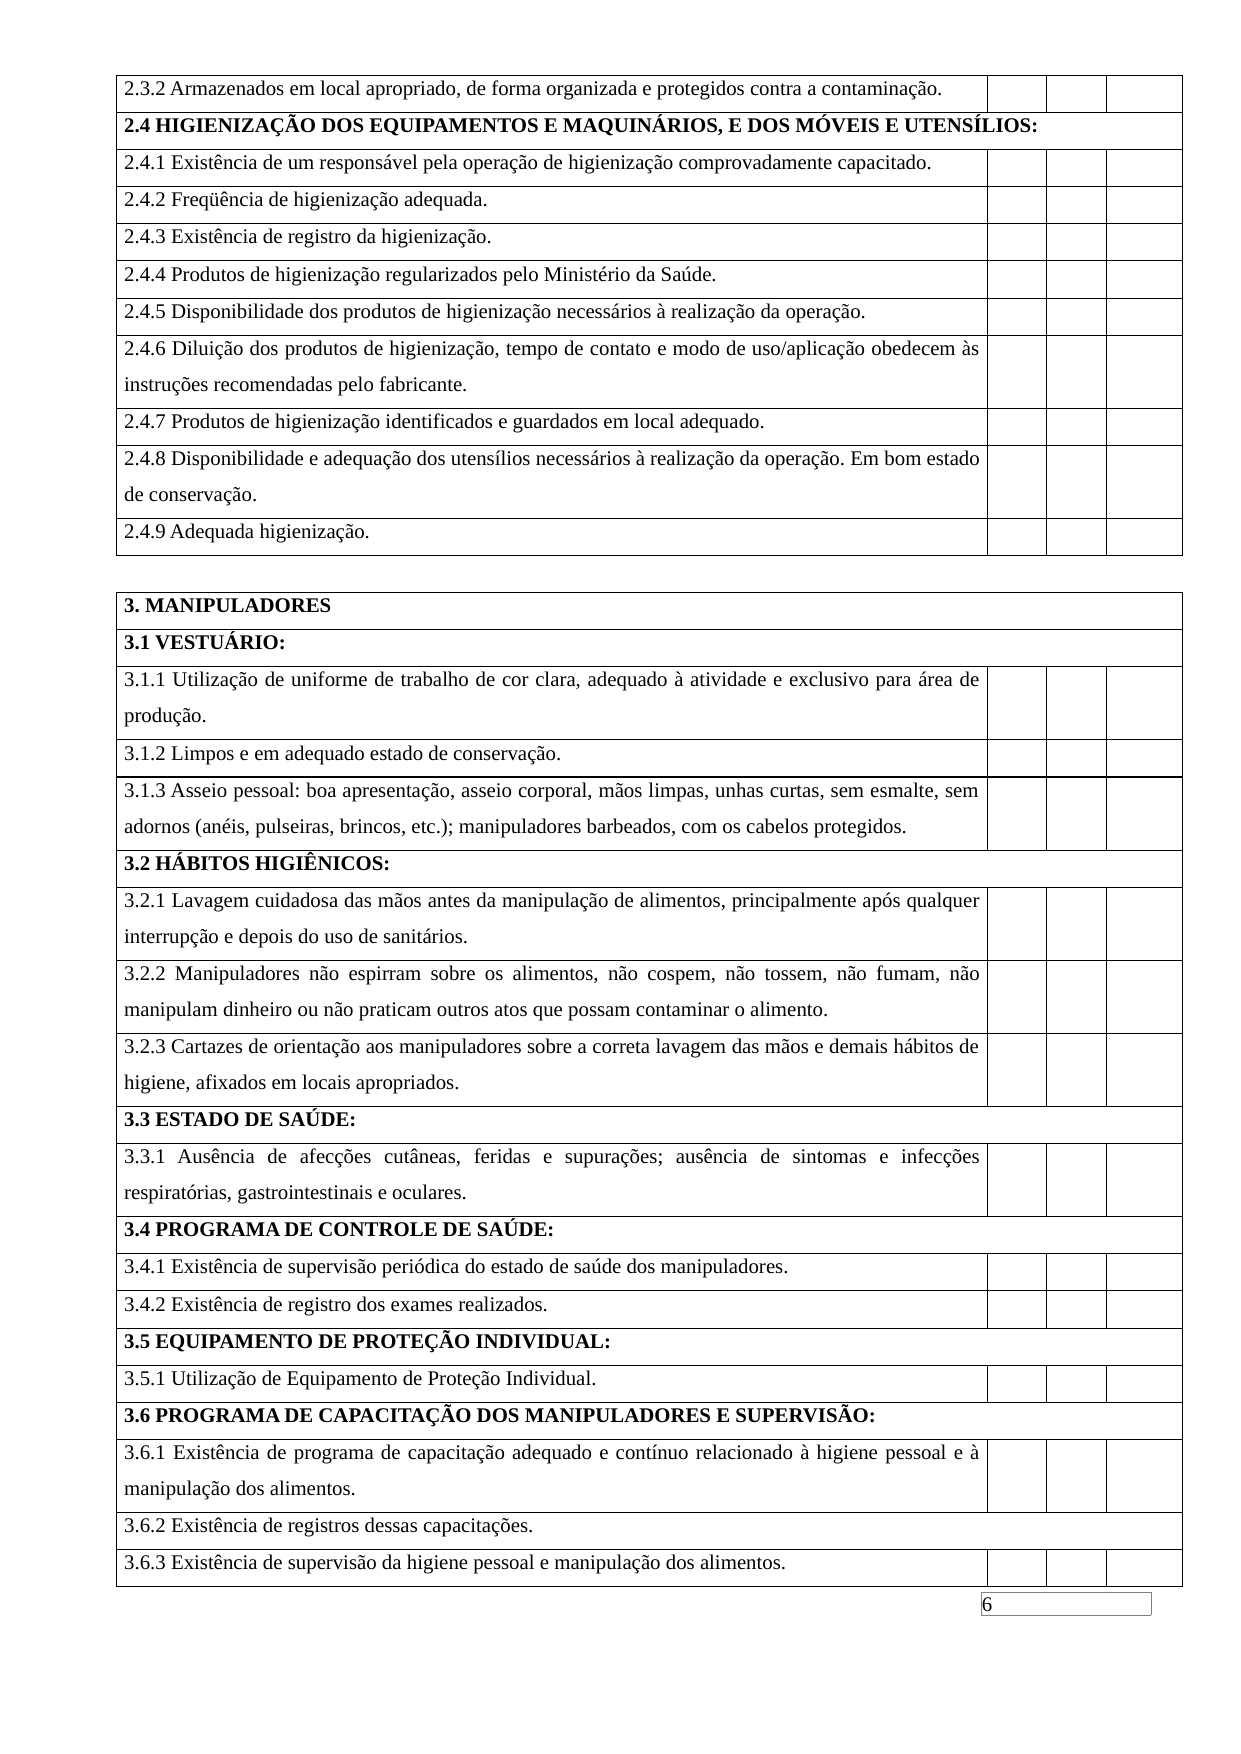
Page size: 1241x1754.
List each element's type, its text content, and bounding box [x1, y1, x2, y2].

table_cell [1107, 667, 1182, 739]
table_cell [988, 150, 1046, 186]
table_cell [1107, 1366, 1182, 1402]
table_cell [1107, 1550, 1182, 1586]
table_cell [1047, 1144, 1106, 1216]
table_cell [1107, 76, 1182, 112]
table_cell 3.4 PROGRAMA DE CONTROLE DE SAÚDE: [117, 1217, 1182, 1253]
table_cell [1107, 336, 1182, 408]
table_cell [1047, 740, 1106, 776]
table_cell [988, 1144, 1046, 1216]
table_cell [988, 409, 1046, 445]
table_cell 3.3 ESTADO DE SAÚDE: [117, 1107, 1182, 1143]
table_cell 3.6 PROGRAMA DE CAPACITAÇÃO DOS MANIPULADORES E SUPERVISÃO: [117, 1403, 1182, 1439]
table_cell [988, 261, 1046, 297]
table_header 3. MANIPULADORES [117, 593, 1182, 629]
table_cell 3.1.2 Limpos e em adequado estado de conservação. [117, 740, 987, 776]
table_cell [1047, 224, 1106, 260]
table_cell 3.6.2 Existência de registros dessas capacitações. [117, 1513, 1182, 1549]
table_cell [1107, 740, 1182, 776]
table_cell 2.4.5 Disponibilidade dos produtos de higienização necessários à realização da operação. [117, 299, 987, 334]
table_cell [1047, 1440, 1106, 1512]
table_cell [1047, 187, 1106, 223]
table_cell [988, 778, 1046, 849]
table_cell [1107, 299, 1182, 334]
table_cell [1107, 446, 1182, 518]
table_cell 3.2.2 Manipuladores não espirram sobre os alimentos, não cospem, não tossem, não fumam, não manipulam dinheiro ou não praticam outros atos que possam contaminar o alimento. [117, 961, 987, 1033]
table_cell 3.1.1 Utilização de uniforme de trabalho de cor clara, adequado à atividade e exclusivo para área de produção. [117, 667, 987, 739]
table_cell [1107, 1144, 1182, 1216]
table_cell [1107, 1291, 1182, 1327]
table_cell 2.4.4 Produtos de higienização regularizados pelo Ministério da Saúde. [117, 261, 987, 297]
table_cell [1047, 150, 1106, 186]
table_cell 3.6.3 Existência de supervisão da higiene pessoal e manipulação dos alimentos. [117, 1550, 987, 1586]
table_cell [988, 888, 1046, 960]
table_cell 2.4.1 Existência de um responsável pela operação de higienização comprovadamente capacitado. [117, 150, 987, 186]
table_cell [1047, 446, 1106, 518]
table_cell [988, 187, 1046, 223]
table_cell 2.4 HIGIENIZAÇÃO DOS EQUIPAMENTOS E MAQUINÁRIOS, E DOS MÓVEIS E UTENSÍLIOS: [117, 113, 1182, 149]
table_cell [1047, 1550, 1106, 1586]
table_cell [1107, 519, 1182, 555]
table_cell 3.2.1 Lavagem cuidadosa das mãos antes da manipulação de alimentos, principalmente após qualquer interrupção e depois do uso de sanitários. [117, 888, 987, 960]
table_cell [1047, 519, 1106, 555]
table_cell [1047, 667, 1106, 739]
table_cell [1047, 261, 1106, 297]
table_cell 2.4.6 Diluição dos produtos de higienização, tempo de contato e modo de uso/aplicação obedecem às instruções recomendadas pelo fabricante. [117, 336, 987, 408]
table_cell 2.4.7 Produtos de higienização identificados e guardados em local adequado. [117, 409, 987, 445]
table_cell [1107, 778, 1182, 849]
table_cell [1107, 888, 1182, 960]
table_cell 3.5 EQUIPAMENTO DE PROTEÇÃO INDIVIDUAL: [117, 1329, 1182, 1364]
table_cell [1107, 150, 1182, 186]
table_cell 3.1.3 Asseio pessoal: boa apresentação, asseio corporal, mãos limpas, unhas curtas, sem esmalte, sem adornos (anéis, pulseiras, brincos, etc.); manipuladores barbeados, com os cabelos protegidos. [117, 778, 987, 849]
table_cell [988, 740, 1046, 776]
table_cell [1047, 778, 1106, 849]
table_cell [988, 1254, 1046, 1290]
table_cell [1107, 224, 1182, 260]
table_cell 3.4.1 Existência de supervisão periódica do estado de saúde dos manipuladores. [117, 1254, 987, 1290]
table_cell [988, 519, 1046, 555]
table_cell 3.3.1 Ausência de afecções cutâneas, feridas e supurações; ausência de sintomas e infecções respiratórias, gastrointestinais e oculares. [117, 1144, 987, 1216]
table_cell 3.6.1 Existência de programa de capacitação adequado e contínuo relacionado à higiene pessoal e à manipulação dos alimentos. [117, 1440, 987, 1512]
table_cell [988, 961, 1046, 1033]
table_cell 2.3.2 Armazenados em local apropriado, de forma organizada e protegidos contra a contaminação. [117, 76, 987, 112]
table_cell 3.2 HÁBITOS HIGIÊNICOS: [117, 851, 1182, 887]
table_cell 2.4.8 Disponibilidade e adequação dos utensílios necessários à realização da operação. Em bom estado de conservação. [117, 446, 987, 518]
table_cell [988, 446, 1046, 518]
table_cell 2.4.9 Adequada higienização. [117, 519, 987, 555]
table_cell [1047, 1291, 1106, 1327]
table_cell 3.1 VESTUÁRIO: [117, 630, 1182, 666]
table_cell [1047, 888, 1106, 960]
table_cell [1107, 1254, 1182, 1290]
table_cell [1047, 961, 1106, 1033]
table_cell 2.4.2 Freqüência de higienização adequada. [117, 187, 987, 223]
table_cell [1107, 961, 1182, 1033]
table_cell 2.4.3 Existência de registro da higienização. [117, 224, 987, 260]
table_cell [1107, 187, 1182, 223]
table_cell 3.2.3 Cartazes de orientação aos manipuladores sobre a correta lavagem das mãos e demais hábitos de higiene, afixados em locais apropriados. [117, 1034, 987, 1106]
table_cell [1107, 1440, 1182, 1512]
table_cell [1107, 409, 1182, 445]
table_cell [1047, 1034, 1106, 1106]
table_cell [988, 299, 1046, 334]
table_cell [1047, 336, 1106, 408]
table_cell [1047, 1254, 1106, 1290]
table_cell 3.5.1 Utilização de Equipamento de Proteção Individual. [117, 1366, 987, 1402]
table_cell [988, 1550, 1046, 1586]
table_cell [988, 1291, 1046, 1327]
table_cell [988, 224, 1046, 260]
table_cell 3.4.2 Existência de registro dos exames realizados. [117, 1291, 987, 1327]
table_cell [988, 336, 1046, 408]
table_cell [1107, 261, 1182, 297]
table_cell [988, 667, 1046, 739]
table_cell [1047, 1366, 1106, 1402]
table_cell [1107, 1034, 1182, 1106]
table_cell [988, 1366, 1046, 1402]
table_cell [1047, 409, 1106, 445]
table_cell [988, 1440, 1046, 1512]
table_cell [1047, 299, 1106, 334]
table_cell [1047, 76, 1106, 112]
table_cell [988, 76, 1046, 112]
table_cell [988, 1034, 1046, 1106]
